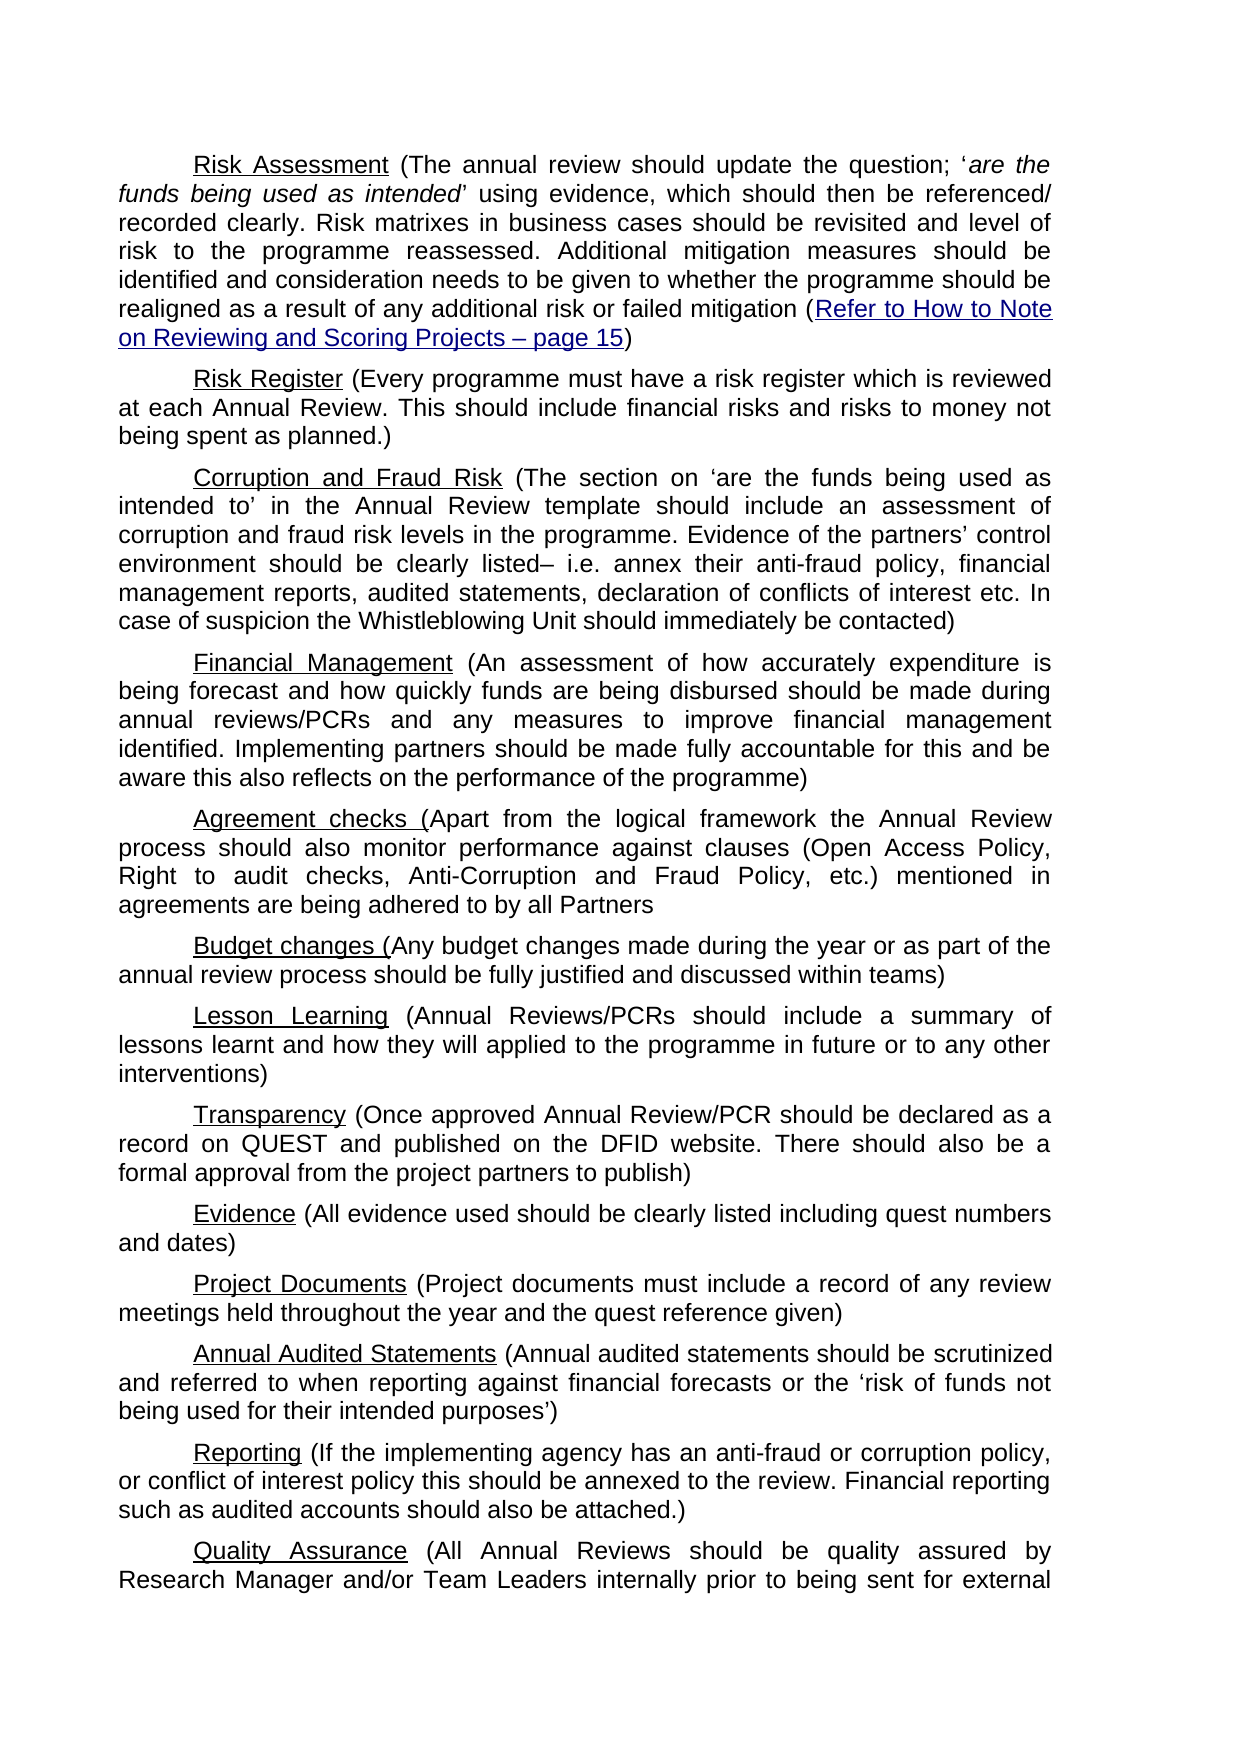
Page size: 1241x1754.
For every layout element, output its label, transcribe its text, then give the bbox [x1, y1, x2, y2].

text Financial Management (An assessment of how accurately expenditure is being forecast and how quickly funds are being disbursed should be made during annual reviews/PCRs and any measures to improve financial management identified. Implementing partners should be made fully accountable for this and be aware this also reflects on the performance of the programme) [118, 647, 1053, 791]
text Annual Audited Statements (Annual audited statements should be scrutinized and referred to when reporting against financial forecasts or the ‘risk of funds not being used for their intended purposes’) [118, 1339, 1053, 1425]
text Reporting (If the implementing agency has an anti-fraud or corruption policy, or conflict of interest policy this should be annexed to the review. Financial reporting such as audited accounts should also be attached.) [118, 1437, 1053, 1524]
text Agreement checks (Apart from the logical framework the Annual Review process should also monitor performance against clauses (Open Access Policy, Right to audit checks, Anti-Corruption and Fraud Policy, etc.) mentioned in agreements are being adhered to by all Partners [118, 804, 1053, 919]
text Budget changes (Any budget changes made during the year or as part of the annual review process should be fully justified and discussed within teams) [118, 931, 1053, 989]
text Quality Assurance (All Annual Reviews should be quality assured by Research Manager and/or Team Leaders internally prior to being sent for external [118, 1536, 1053, 1594]
text Risk Register (Every programme must have a risk register which is reviewed at each Annual Review. This should include financial risks and risks to money not being spent as planned.) [118, 364, 1053, 450]
text Lesson Learning (Annual Reviews/PCRs should include a summary of lessons learnt and how they will applied to the programme in future or to any other interventions) [118, 1001, 1053, 1087]
text Project Documents (Project documents must include a record of any review meetings held throughout the year and the quest reference given) [118, 1269, 1053, 1326]
text Evidence (All evidence used should be clearly listed including quest numbers and dates) [118, 1199, 1053, 1256]
text Corruption and Fraud Risk (The section on ‘are the funds being used as intended to’ in the Annual Review template should include an assessment of corruption and fraud risk levels in the programme. Evidence of the partners’ control environment should be clearly listed– i.e. annex their anti-fraud policy, financial management reports, audited statements, declaration of conflicts of interest etc. In case of suspicion the Whistleblowing Unit should immediately be contacted) [118, 462, 1053, 635]
text Transparency (Once approved Annual Review/PCR should be declared as a record on QUEST and published on the DFID website. There should also be a formal approval from the project partners to publish) [118, 1100, 1053, 1186]
text Risk Assessment (The annual review should update the question; ‘are the funds being used as intended’ using evidence, which should then be referenced/ recorded clearly. Risk matrixes in business cases should be revisited and level of risk to the programme reassessed. Additional mitigation measures should be identified and consideration needs to be given to whether the programme should be realigned as a result of any additional risk or failed mitigation (Refer to How to Note on Reviewing and Scoring Projects – page 15) [118, 150, 1053, 351]
